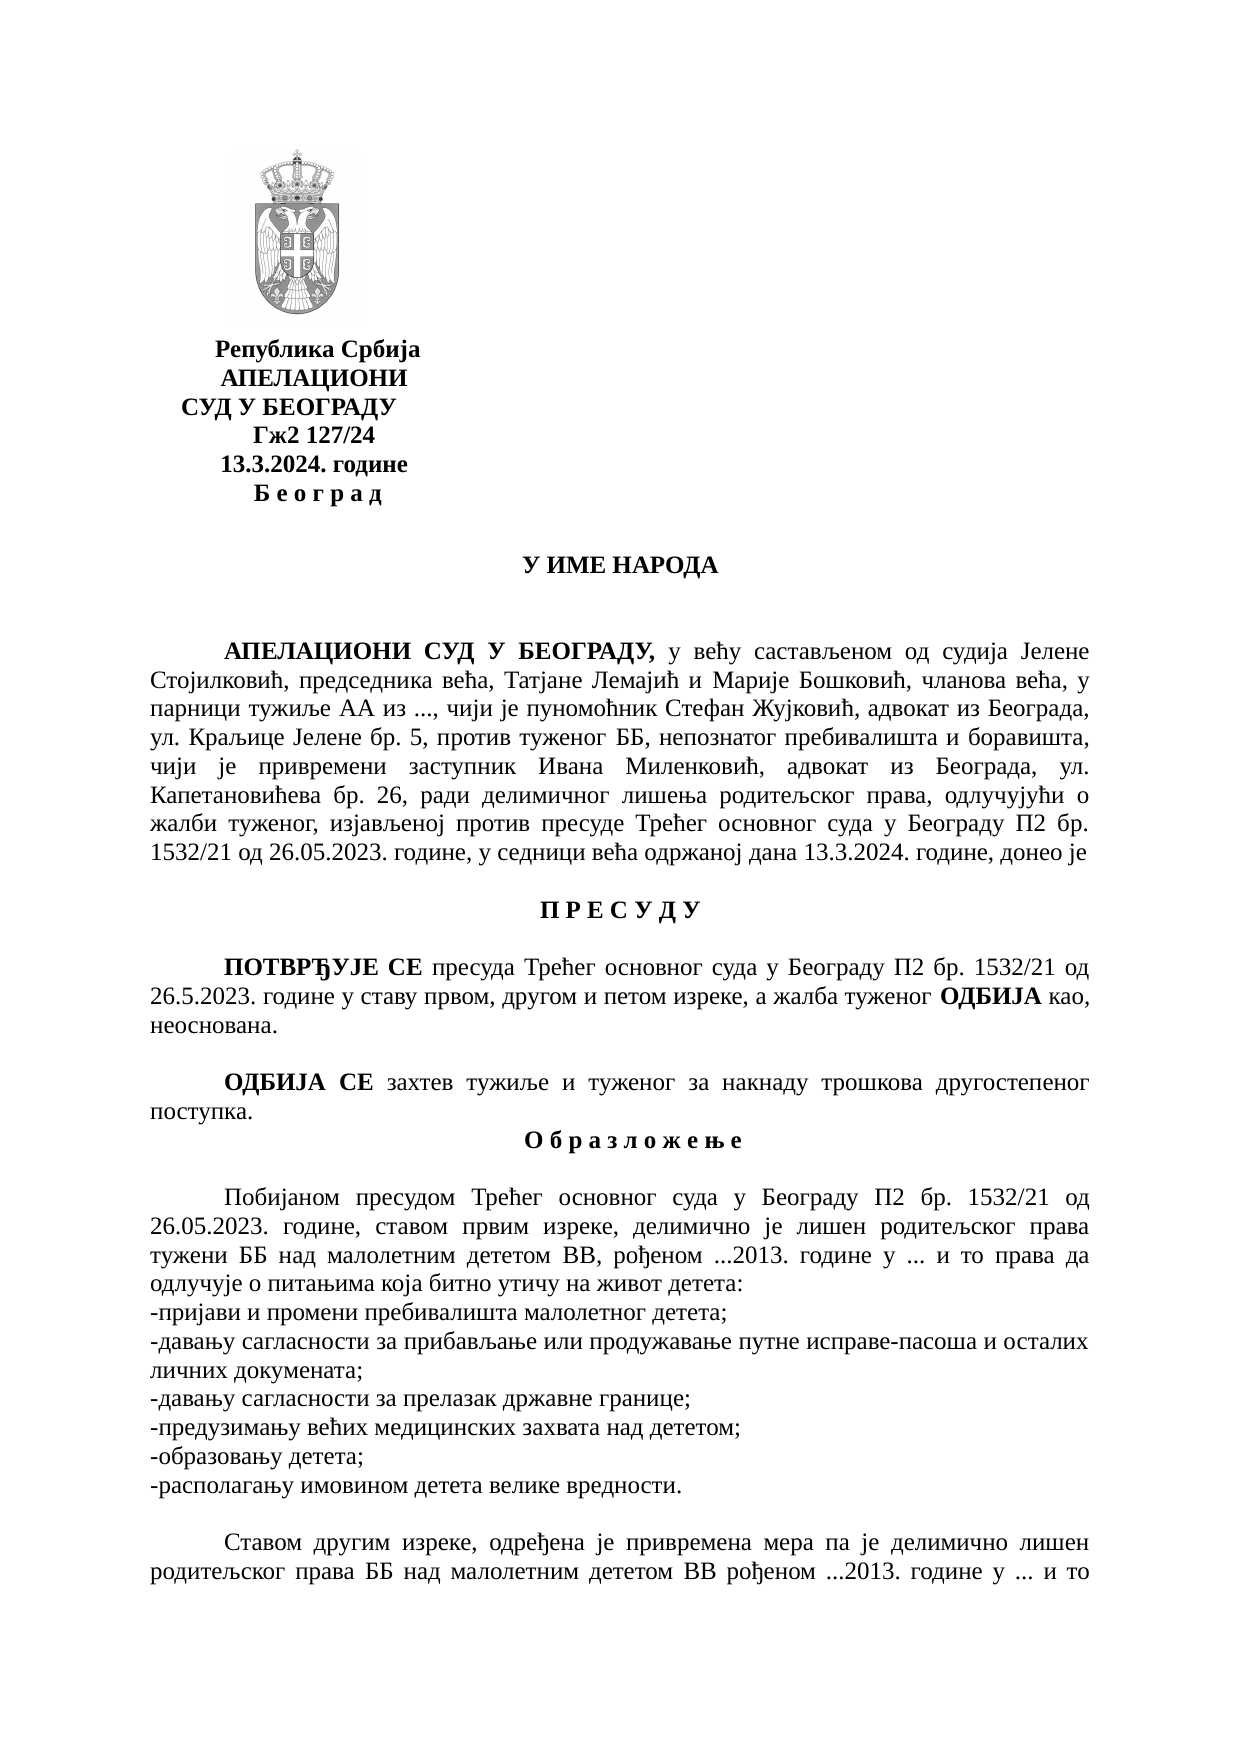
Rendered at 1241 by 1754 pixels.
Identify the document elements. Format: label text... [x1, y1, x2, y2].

text У ИМЕ НАРОДА [150, 550, 1090, 578]
text -давању сагласности за прелазак државне границе; [150, 1383, 1090, 1412]
picture [231, 147, 363, 322]
text Република Србија [150, 334, 435, 363]
text Београд [150, 478, 435, 507]
text -пријави и промени пребивалишта малолетног детета; [150, 1297, 1090, 1326]
text -предузимању већих медицинских захвата над дететом; [150, 1412, 1090, 1441]
text ОДБИЈА СЕ захтев тужиље и туженог за накнаду трошкова другостeпеног поступка. [150, 1067, 1090, 1125]
text Гж2 127/24 [151, 421, 426, 449]
text П Р Е С У Д У [150, 895, 1090, 923]
text -давању сагласности за прибављање или продужавање путне исправе-пасоша и осталих личних докумената; [150, 1326, 1090, 1383]
text О б р а з л о ж е њ е [150, 1125, 1090, 1153]
text Побијаном пресудом Трећег основног суда у Београду П2 бр. 1532/21 од 26.05.2023. године, ставом првим изреке, делимично је лишен родитељског права тужени ББ над малолетним дететом ВВ, рођеном ...2013. године у ... и то права да одлучује о питањима која битно утичу на живот детета: [150, 1182, 1090, 1297]
text -располагању имовином детета велике вредности. [150, 1470, 1090, 1498]
text 13.3.2024. године [151, 449, 426, 478]
text -образовању детета; [150, 1441, 1090, 1470]
text АПЕЛАЦИОНИ СУД У БЕОГРАДУ, у већу састављеном од судија Јелене Стојилковић, председника већа, Татјане Лемајић и Марије Бошковић, чланова већа, у парници тужиље АА из ..., чији је пуномоћник Стефан Жујковић, адвокат из Београда, ул. Краљице Јелене бр. 5, против туженог ББ, непознатог пребивалишта и боравишта, чији је привремени заступник Ивана Миленковић, адвокат из Београда, ул. Капетановићева бр. 26, ради делимичног лишења родитељског права, одлучујући о жалби туженог, изјављеној против пресуде Трећег основног суда у Београду П2 бр. 1532/21 од 26.05.2023. године, у седници већа одржаној дана 13.3.2024. године, донео је [150, 636, 1090, 866]
text Ставом другим изреке, одређена је привремена мера па је делимично лишен родитељског права ББ над малолетним дететом ВВ рођеном ...2013. године у ... и то [150, 1527, 1090, 1585]
text АПЕЛАЦИОНИ СУД У БЕОГРАДУ [151, 363, 426, 421]
text ПОТВРЂУЈЕ СЕ пресуда Трећег основног суда у Београду П2 бр. 1532/21 од 26.5.2023. године у ставу првом, другом и петом изреке, а жалба туженог ОДБИЈА као, неоснована. [150, 952, 1090, 1038]
